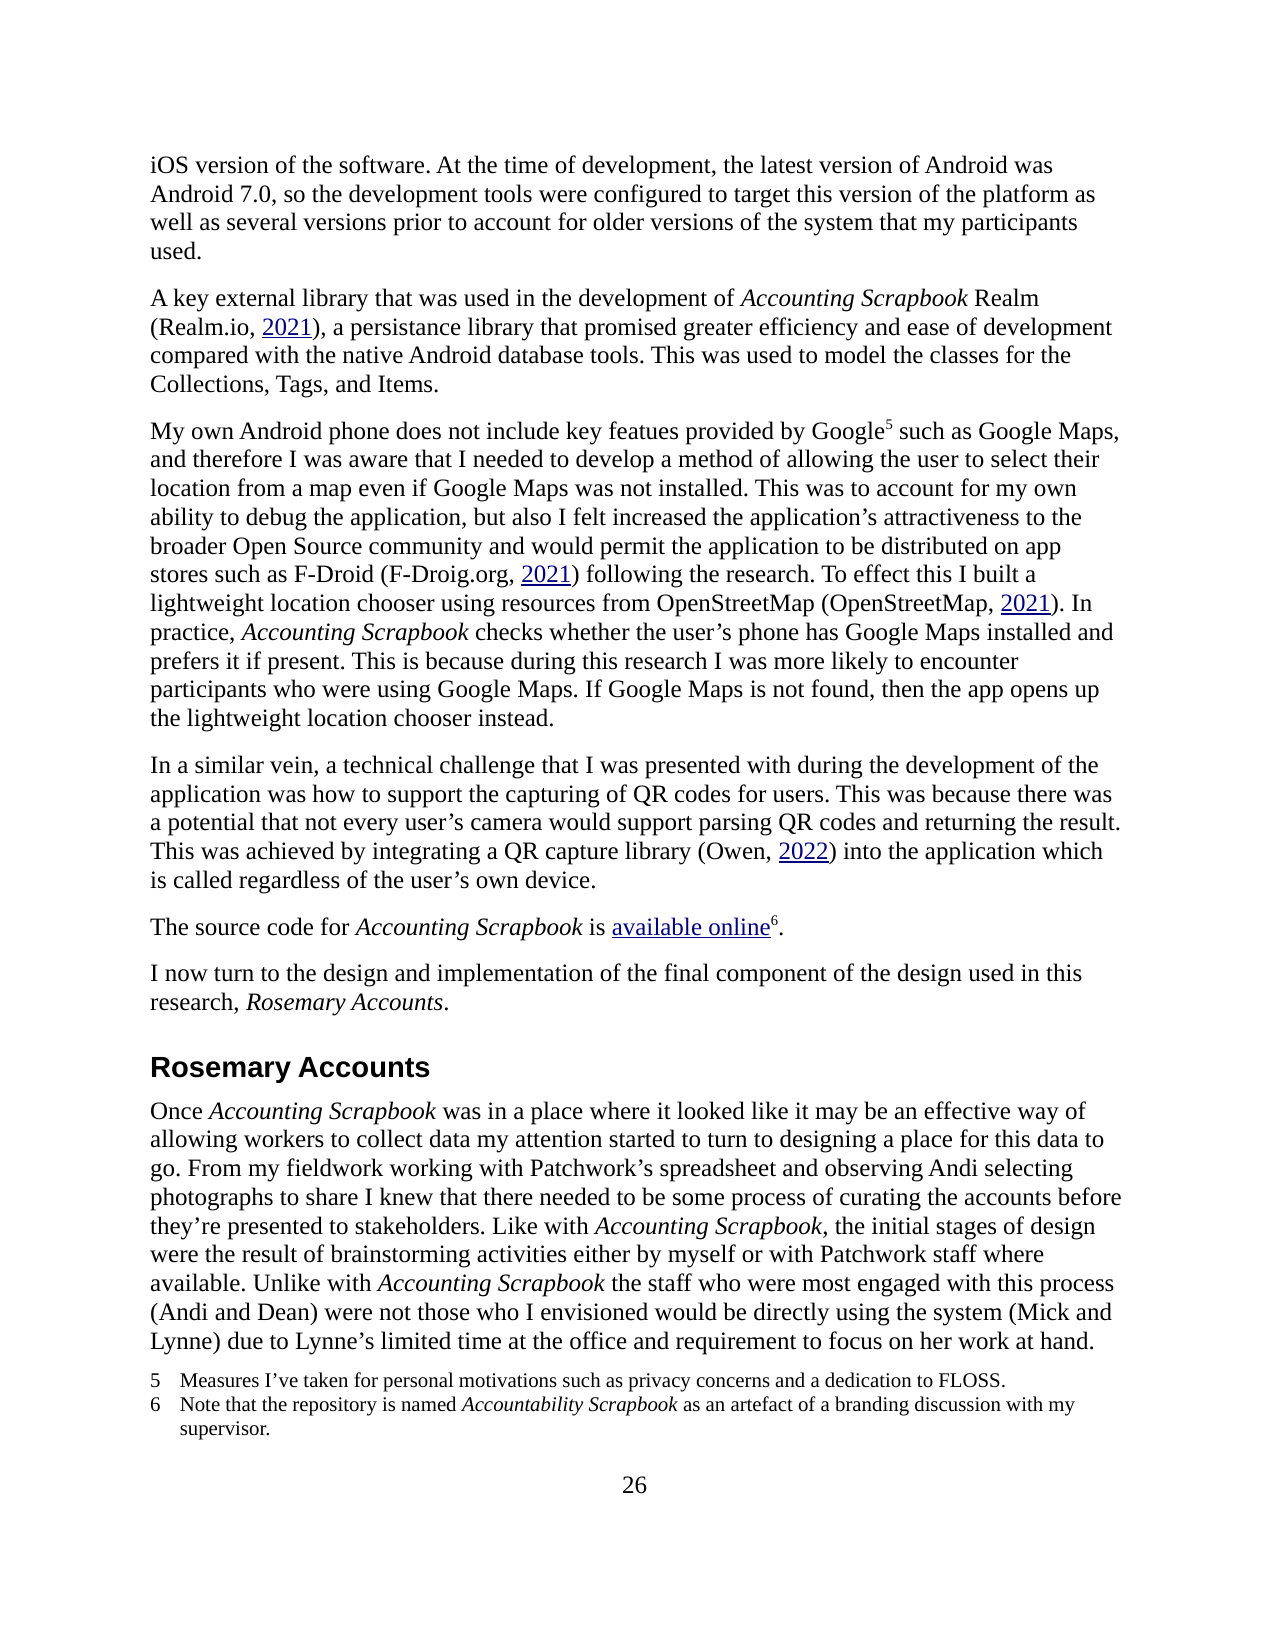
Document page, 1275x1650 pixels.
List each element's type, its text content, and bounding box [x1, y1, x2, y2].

text My own Android phone does not include key featues provided by Google such as Google Maps, and therefore I was aware that I needed to develop a method of allowing the user to select their location from a map even if Google Maps was not installed. This was to account for my own ability to debug the application, but also I felt increased the application’s attractiveness to the broader Open Source community and would permit the application to be distributed on app stores such as F-Droid (F-Droig.org, 2021) following the research. To effect this I built a lightweight location chooser using resources from OpenStreetMap (OpenStreetMap, 2021). In practice, Accounting Scrapbook checks whether the user’s phone has Google Maps installed and prefers it if present. This is because during this research I was more likely to encounter participants who were using Google Maps. If Google Maps is not found, then the app opens up the lightweight location chooser instead. [150, 416, 1125, 732]
text I now turn to the design and implementation of the final component of the design used in this research, Rosemary Accounts. [150, 958, 1125, 1016]
text iOS version of the software. At the time of development, the latest version of Android was Android 7.0, so the development tools were configured to target this version of the platform as well as several versions prior to account for older versions of the system that my participants used. [150, 150, 1125, 265]
text Once Accounting Scrapbook was in a place where it looked like it may be an effective way of allowing workers to collect data my attention started to turn to designing a place for this data to go. From my fieldwork working with Patchwork’s spreadsheet and observing Andi selecting photographs to share I knew that there needed to be some process of curating the accounts before they’re presented to stakeholders. Like with Accounting Scrapbook, the initial stages of design were the result of brainstorming activities either by myself or with Patchwork staff where available. Unlike with Accounting Scrapbook the staff who were most engaged with this process (Andi and Dean) were not those who I envisioned would be directly using the system (Mick and Lynne) due to Lynne’s limited time at the office and requirement to focus on her work at hand. [150, 1096, 1125, 1354]
text The source code for Accounting Scrapbook is available online. [150, 912, 1125, 940]
text Measures I’ve taken for personal motivations such as privacy concerns and a dedication to FLOSS. [150, 1368, 1125, 1392]
subtitle Rosemary Accounts [150, 1050, 1125, 1083]
text In a similar vein, a technical challenge that I was presented with during the development of the application was how to support the capturing of QR codes for users. This was because there was a potential that not every user’s camera would support parsing QR codes and returning the result. This was achieved by integrating a QR capture library (Owen, 2022) into the application which is called regardless of the user’s own device. [150, 750, 1125, 894]
text A key external library that was used in the development of Accounting Scrapbook Realm (Realm.io, 2021), a persistance library that promised greater efficiency and ease of development compared with the native Android database tools. This was used to model the classes for the Collections, Tags, and Items. [150, 283, 1125, 398]
text Note that the repository is named Accountability Scrapbook as an artefact of a branding discussion with my supervisor. [150, 1392, 1125, 1440]
